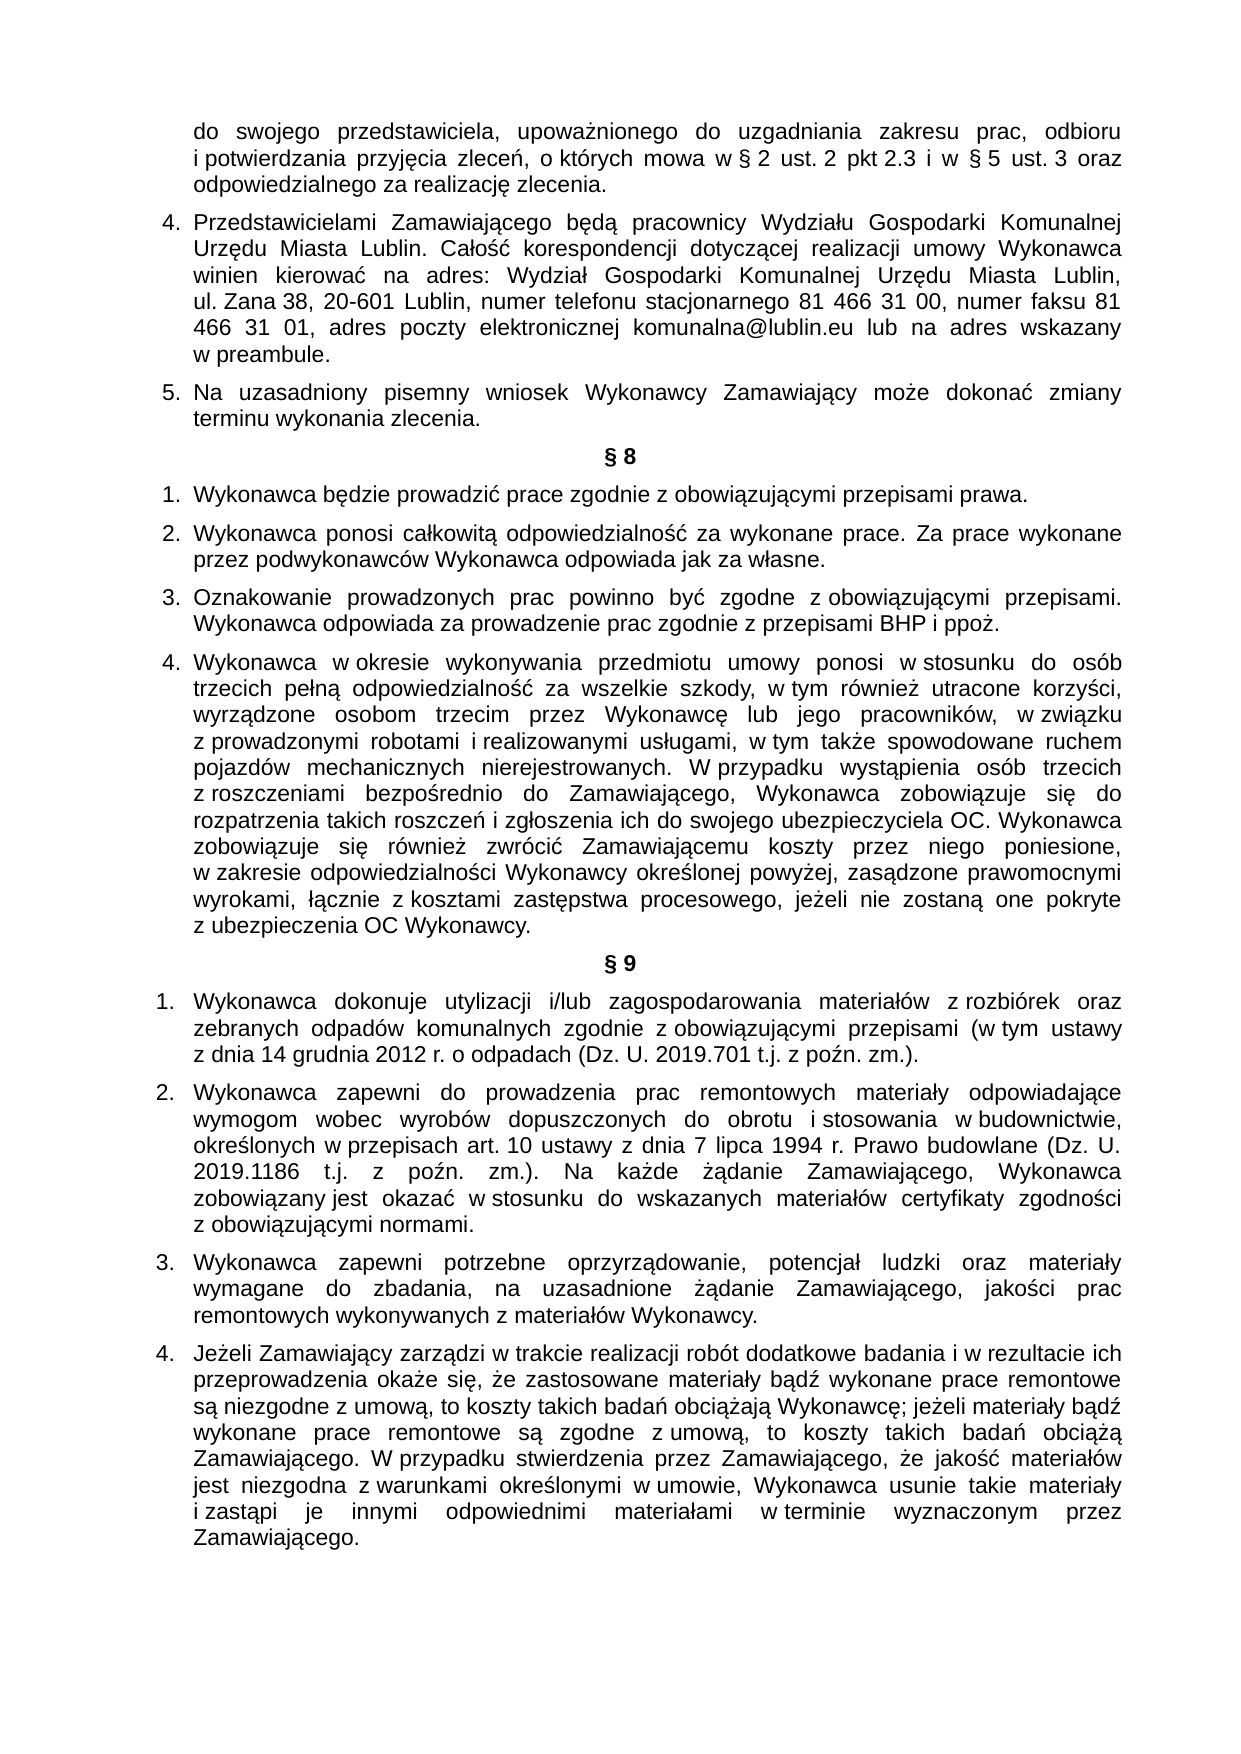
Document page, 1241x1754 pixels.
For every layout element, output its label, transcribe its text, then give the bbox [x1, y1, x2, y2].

list Wykonawca zapewni do prowadzenia prac remontowych materiały odpowiadające wymogom wobec wyrobów dopuszczonych do obrotu i stosowania w budownictwie, określonych w przepisach art. 10 ustawy z dnia 7 lipca 1994 r. Prawo budowlane (Dz. U. 2019.1186 t.j. z poźn. zm.). Na każde żądanie Zamawiającego, Wykonawca zobowiązany jest okazać w stosunku do wskazanych materiałów certyfikaty zgodności z obowiązującymi normami. [156, 1079, 1122, 1237]
list Wykonawca dokonuje utylizacji i/lub zagospodarowania materiałów z rozbiórek oraz zebranych odpadów komunalnych zgodnie z obowiązującymi przepisami (w tym ustawy z dnia 14 grudnia 2012 r. o odpadach (Dz. U. 2019.701 t.j. z poźn. zm.). [156, 988, 1122, 1067]
list Wykonawca ponosi całkowitą odpowiedzialność za wykonane prace. Za prace wykonane przez podwykonawców Wykonawca odpowiada jak za własne. [156, 519, 1122, 572]
list Wykonawca zapewni potrzebne oprzyrządowanie, potencjał ludzki oraz materiały wymagane do zbadania, na uzasadnione żądanie Zamawiającego, jakości prac remontowych wykonywanych z materiałów Wykonawcy. [156, 1249, 1122, 1328]
list Wykonawca będzie prowadzić prace zgodnie z obowiązującymi przepisami prawa. [156, 481, 1122, 508]
list do swojego przedstawiciela, upoważnionego do uzgadniania zakresu prac, odbioru i potwierdzania przyjęcia zleceń, o których mowa w § 2 ust. 2 pkt 2.3 i w § 5 ust. 3 oraz odpowiedzialnego za realizację zlecenia. [156, 118, 1122, 197]
list Na uzasadniony pisemny wniosek Wykonawcy Zamawiający może dokonać zmiany terminu wykonania zlecenia. [156, 379, 1122, 432]
list Oznakowanie prowadzonych prac powinno być zgodne z obowiązującymi przepisami. Wykonawca odpowiada za prowadzenie prac zgodnie z przepisami BHP i ppoż. [156, 584, 1122, 637]
text § 8 [118, 443, 1122, 470]
list Przedstawicielami Zamawiającego będą pracownicy Wydziału Gospodarki Komunalnej Urzędu Miasta Lublin. Całość korespondencji dotyczącej realizacji umowy Wykonawca winien kierować na adres: Wydział Gospodarki Komunalnej Urzędu Miasta Lublin, ul. Zana 38, 20-601 Lublin, numer telefonu stacjonarnego 81 466 31 00, numer faksu 81 466 31 01, adres poczty elektronicznej komunalna@lublin.eu lub na adres wskazany w preambule. [156, 209, 1122, 367]
text § 9 [118, 950, 1122, 977]
list Jeżeli Zamawiający zarządzi w trakcie realizacji robót dodatkowe badania i w rezultacie ich przeprowadzenia okaże się, że zastosowane materiały bądź wykonane prace remontowe są niezgodne z umową, to koszty takich badań obciążają Wykonawcę; jeżeli materiały bądź wykonane prace remontowe są zgodne z umową, to koszty takich badań obciążą Zamawiającego. W przypadku stwierdzenia przez Zamawiającego, że jakość materiałów jest niezgodna z warunkami określonymi w umowie, Wykonawca usunie takie materiały i zastąpi je innymi odpowiednimi materiałami w terminie wyznaczonym przez Zamawiającego. [156, 1340, 1122, 1551]
list Wykonawca w okresie wykonywania przedmiotu umowy ponosi w stosunku do osób trzecich pełną odpowiedzialność za wszelkie szkody, w tym również utracone korzyści, wyrządzone osobom trzecim przez Wykonawcę lub jego pracowników, w związku z prowadzonymi robotami i realizowanymi usługami, w tym także spowodowane ruchem pojazdów mechanicznych nierejestrowanych. W przypadku wystąpienia osób trzecich z roszczeniami bezpośrednio do Zamawiającego, Wykonawca zobowiązuje się do rozpatrzenia takich roszczeń i zgłoszenia ich do swojego ubezpieczyciela OC. Wykonawca zobowiązuje się również zwrócić Zamawiającemu koszty przez niego poniesione, w zakresie odpowiedzialności Wykonawcy określonej powyżej, zasądzone prawomocnymi wyrokami, łącznie z kosztami zastępstwa procesowego, jeżeli nie zostaną one pokryte z ubezpieczenia OC Wykonawcy. [156, 648, 1122, 938]
